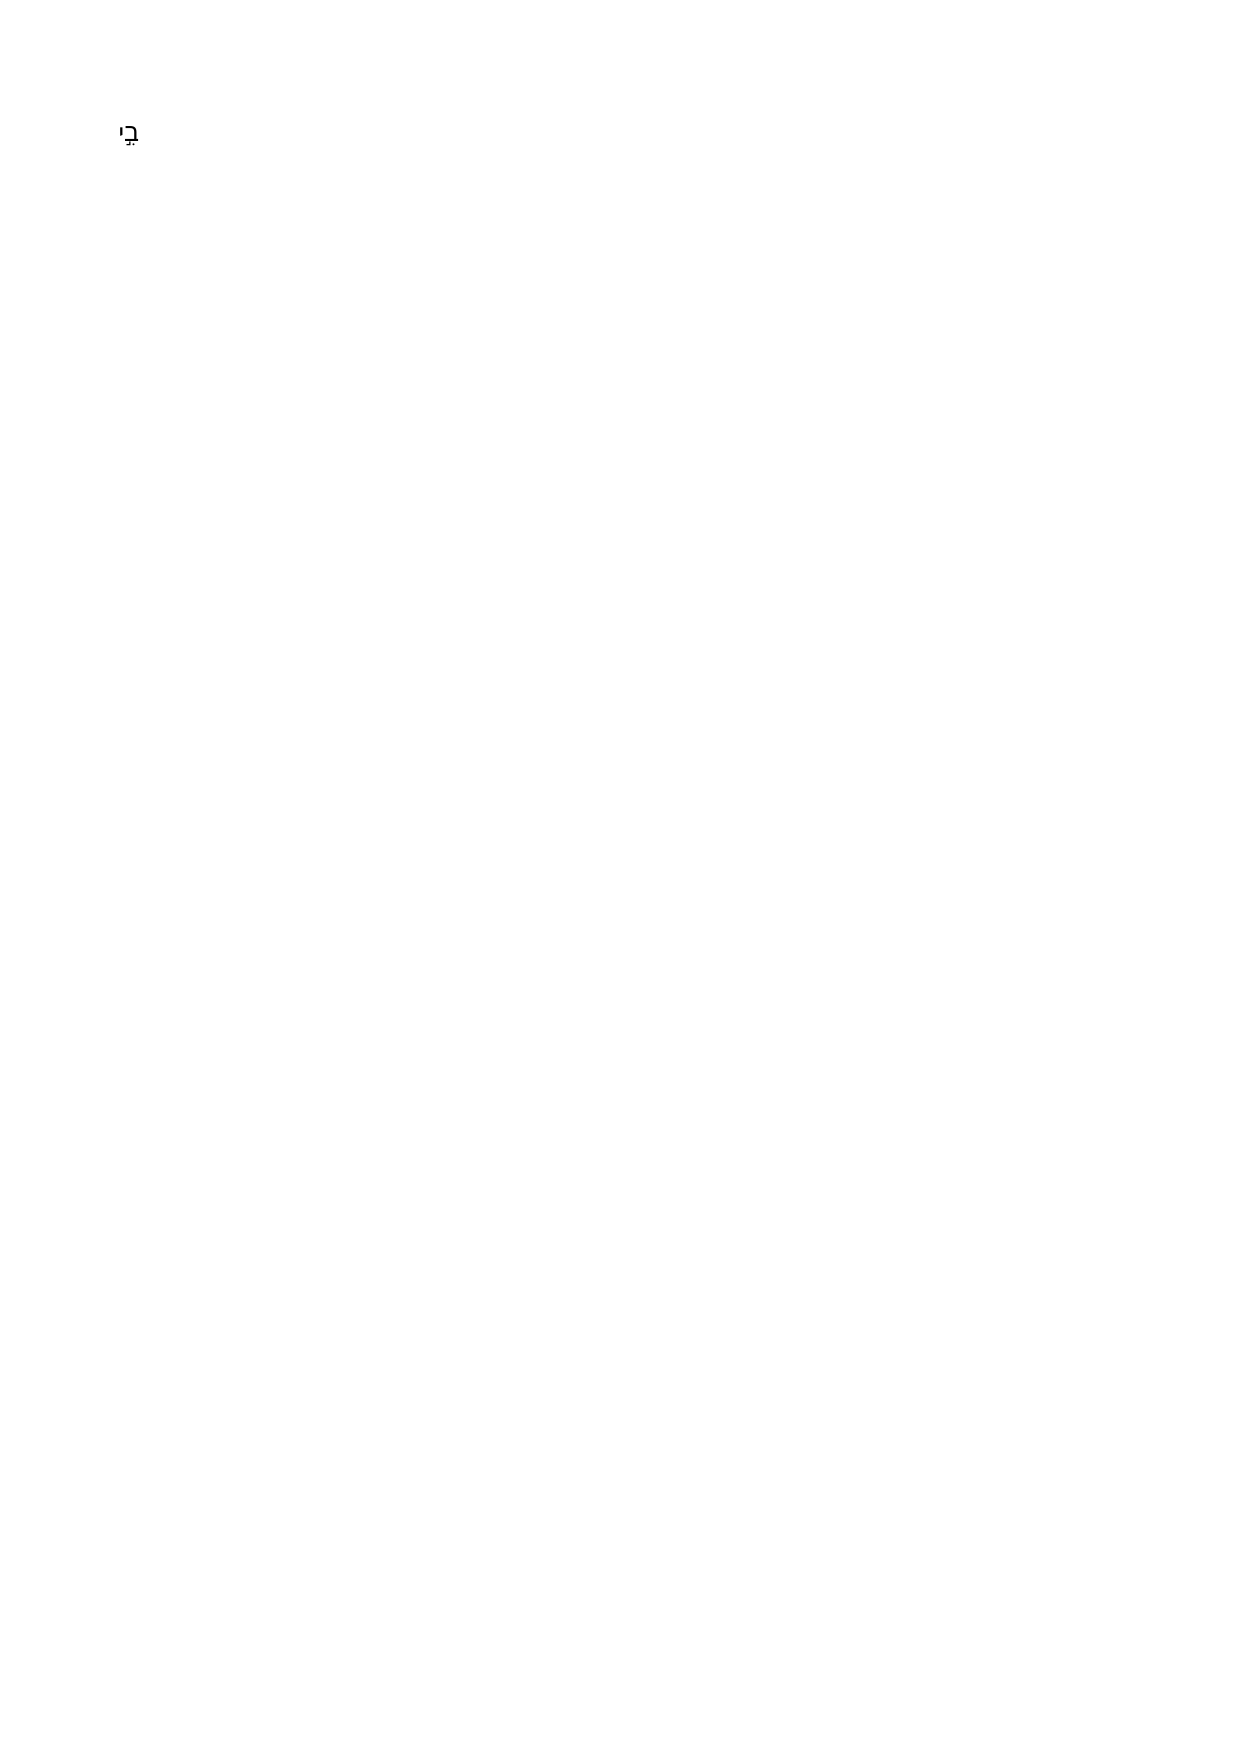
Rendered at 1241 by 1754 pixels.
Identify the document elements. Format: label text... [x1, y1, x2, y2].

text בִ֣י [118, 118, 1122, 147]
